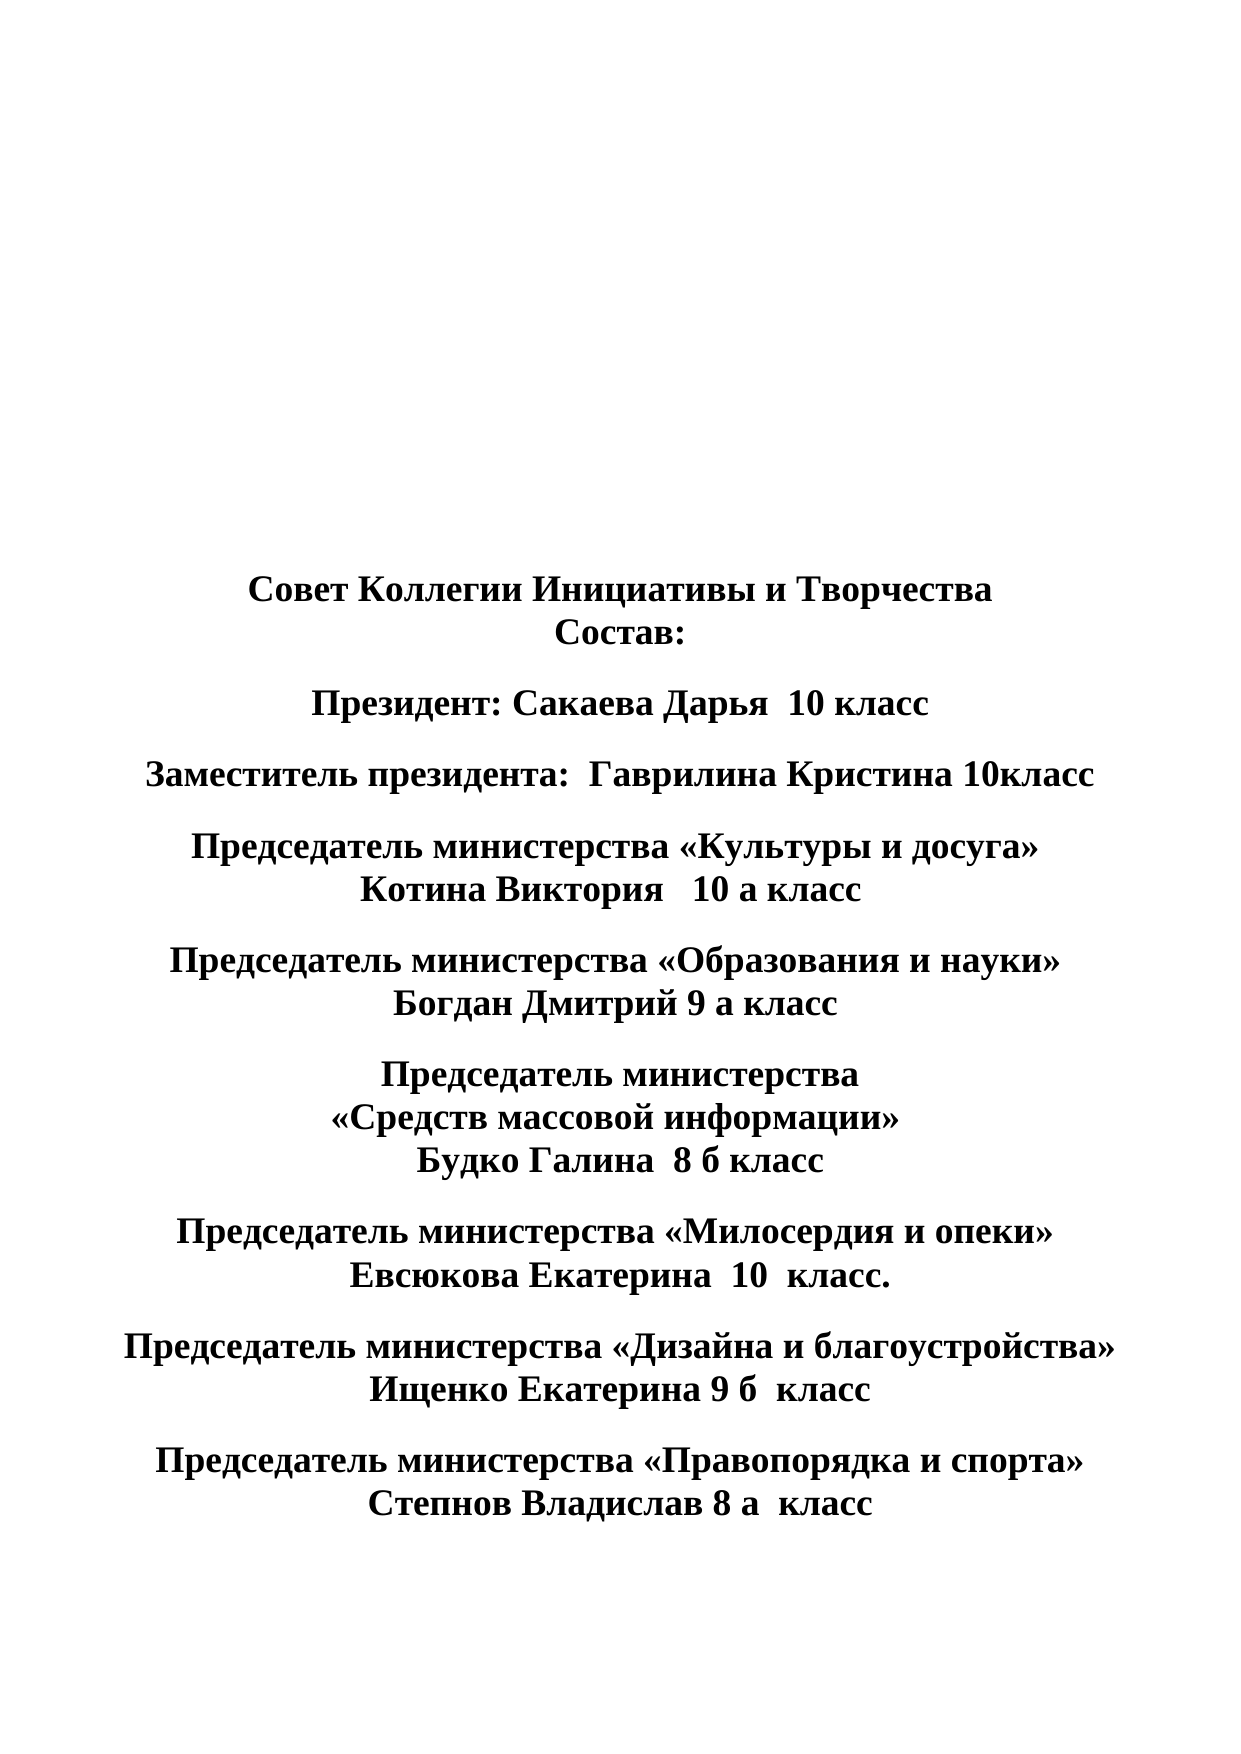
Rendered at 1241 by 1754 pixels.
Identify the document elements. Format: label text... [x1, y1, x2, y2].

text Председатель министерства «Образования и науки» [118, 937, 1122, 980]
text Председатель министерства «Правопорядка и спорта» Степнов Владислав 8 а класс [118, 1437, 1122, 1524]
text Заместитель президента: Гаврилина Кристина 10класс [118, 752, 1122, 795]
text Богдан Дмитрий 9 а класс [118, 980, 1122, 1023]
text Котина Виктория 10 а класс [118, 866, 1122, 909]
text «Средств массовой информации» [118, 1095, 1122, 1138]
text Президент: Сакаева Дарья 10 класс [118, 681, 1122, 724]
text Совет Коллегии Инициативы и Творчества [118, 566, 1122, 609]
text Будко Галина 8 б класс [118, 1138, 1122, 1181]
text Состав: [118, 609, 1122, 653]
text Председатель министерства «Милосердия и опеки» [118, 1209, 1122, 1252]
text Евсюкова Екатерина 10 класс. [118, 1252, 1122, 1295]
text Председатель министерства [118, 1052, 1122, 1095]
text Председатель министерства «Культуры и досуга» [118, 823, 1122, 866]
text Председатель министерства «Дизайна и благоустройства» Ищенко Екатерина 9 б класс [118, 1323, 1122, 1409]
